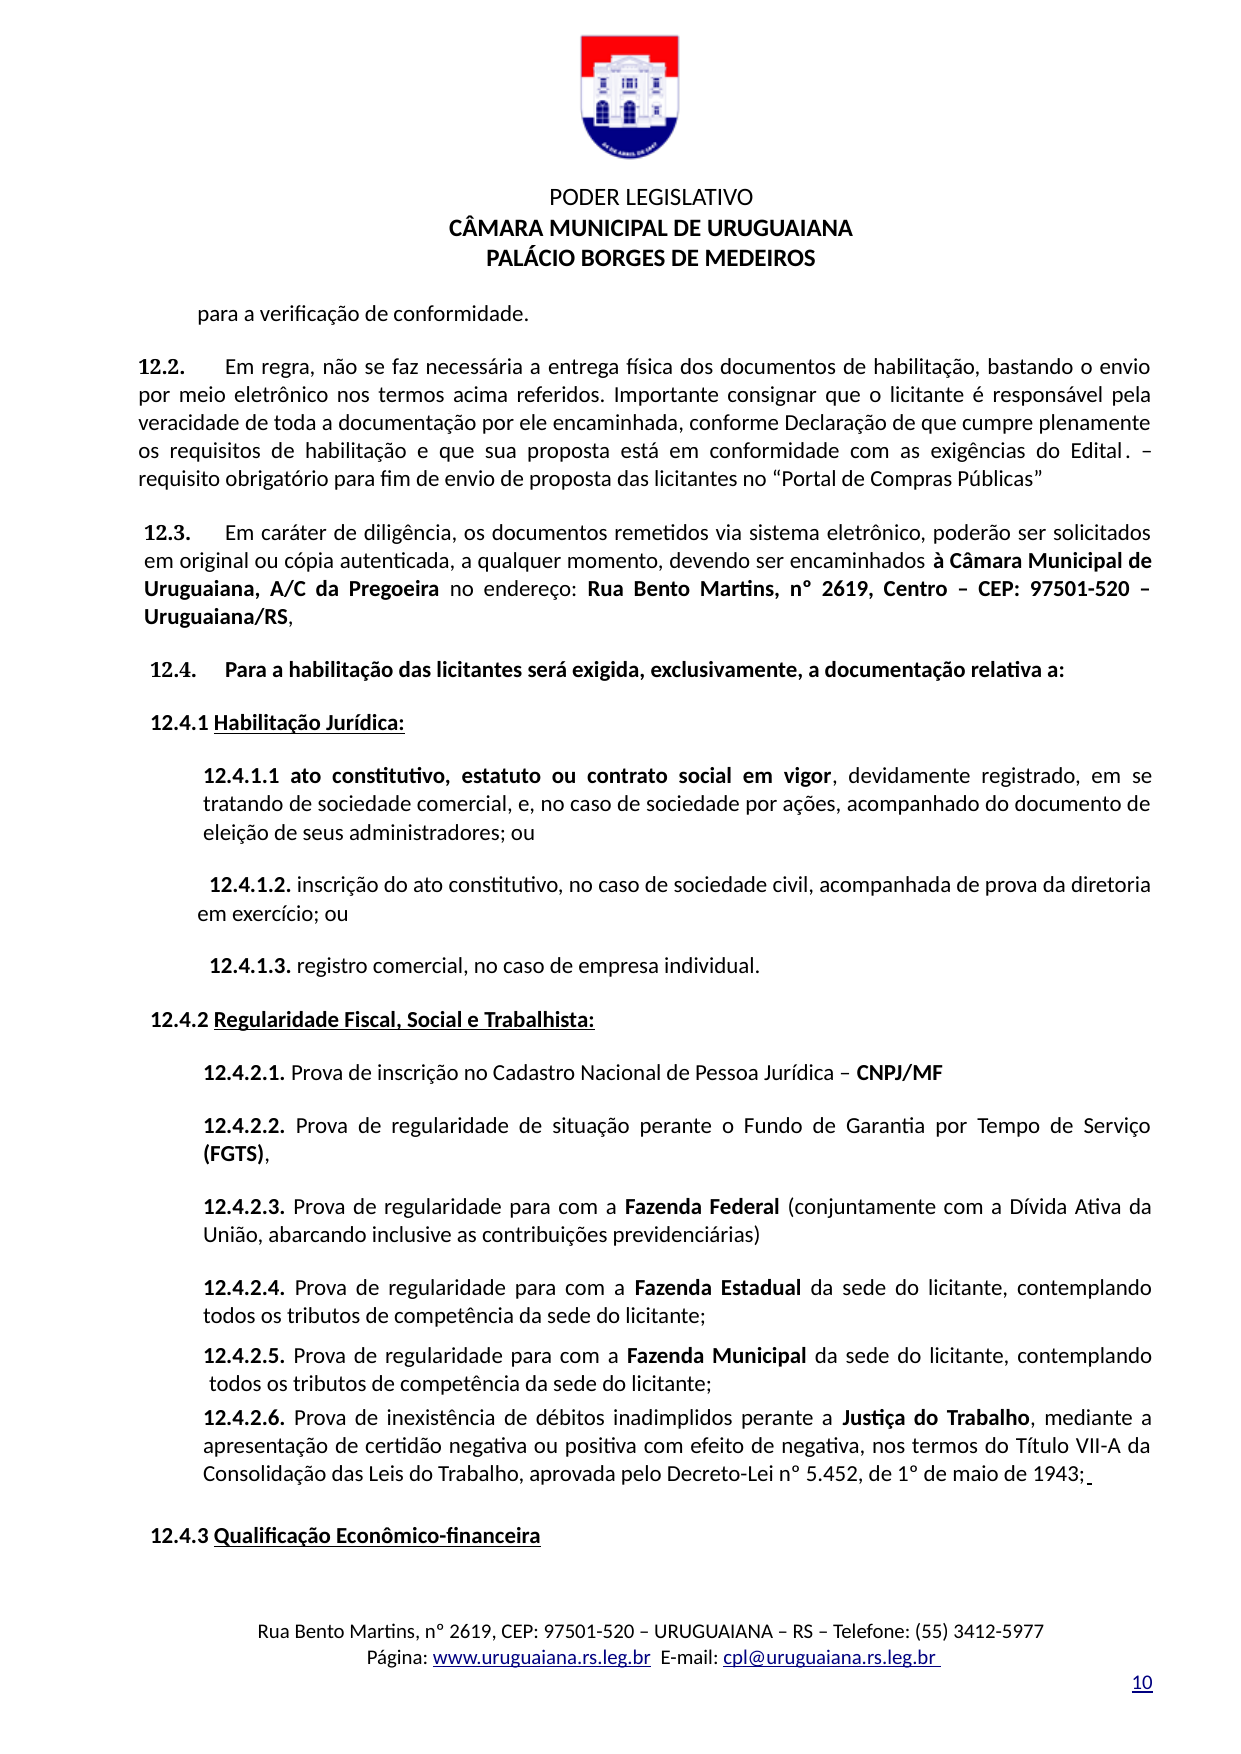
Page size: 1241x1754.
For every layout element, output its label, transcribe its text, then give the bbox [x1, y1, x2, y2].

text 12.4.2.5. Prova de regularidade para com a Fazenda Municipal da sede do licitante, contemplando todos os tributos de competência da sede do licitante; [203, 1341, 1152, 1397]
list Em regra, não se faz necessária a entrega física dos documentos de habilitação, bastando o envio por meio eletrônico nos termos acima referidos. Importante consignar que o licitante é responsável pela veracidade de toda a documentação por ele encaminhada, conforme Declaração de que cumpre plenamente os requisitos de habilitação e que sua proposta está em conformidade com as exigências do Edital. – requisito obrigatório para fim de envio de proposta das licitantes no “Portal de Compras Públicas” [138, 352, 1152, 493]
text para a verificação de conformidade. [197, 299, 1152, 327]
text 12.4.2.3. Prova de regularidade para com a Fazenda Federal (conjuntamente com a Dívida Ativa da União, abarcando inclusive as contribuições previdenciárias) [203, 1192, 1152, 1248]
list Para a habilitação das licitantes será exigida, exclusivamente, a documentação relativa a: [150, 655, 1211, 683]
text 12.4.2.6. Prova de inexistência de débitos inadimplidos perante a Justiça do Trabalho, mediante a apresentação de certidão negativa ou positiva com efeito de negativa, nos termos do Título VII-A da Consolidação das Leis do Trabalho, aprovada pelo Decreto-Lei nº 5.452, de 1º de maio de 1943; [203, 1403, 1152, 1487]
list Em caráter de diligência, os documentos remetidos via sistema eletrônico, poderão ser solicitados em original ou cópia autenticada, a qualquer momento, devendo ser encaminhados à Câmara Municipal de Uruguaiana, A/C da Pregoeira no endereço: Rua Bento Martins, nº 2619, Centro – CEP: 97501-520 – Uruguaiana/RS, [144, 518, 1152, 630]
text 12.4.2.2. Prova de regularidade de situação perante o Fundo de Garantia por Tempo de Serviço (FGTS), [203, 1111, 1152, 1167]
text 12.4.2 Regularidade Fiscal, Social e Trabalhista: [150, 1005, 1211, 1033]
text 12.4.2.1. Prova de inscrição no Cadastro Nacional de Pessoa Jurídica – CNPJ/MF [203, 1058, 1152, 1086]
picture [557, 25, 703, 170]
text 12.4.2.4. Prova de regularidade para com a Fazenda Estadual da sede do licitante, contemplando todos os tributos de competência da sede do licitante; [203, 1273, 1152, 1329]
text 12.4.1.2. inscrição do ato constitutivo, no caso de sociedade civil, acompanhada de prova da diretoria em exercício; ou [197, 871, 1152, 927]
text 12.4.1.1 ato constitutivo, estatuto ou contrato social em vigor, devidamente registrado, em se tratando de sociedade comercial, e, no caso de sociedade por ações, acompanhado do documento de eleição de seus administradores; ou [203, 762, 1152, 846]
text 12.4.3 Qualificação Econômico-financeira [150, 1521, 1152, 1549]
text 12.4.1.3. registro comercial, no caso de empresa individual. [209, 952, 1211, 980]
text 12.4.1 Habilitação Jurídica: [150, 708, 1211, 737]
